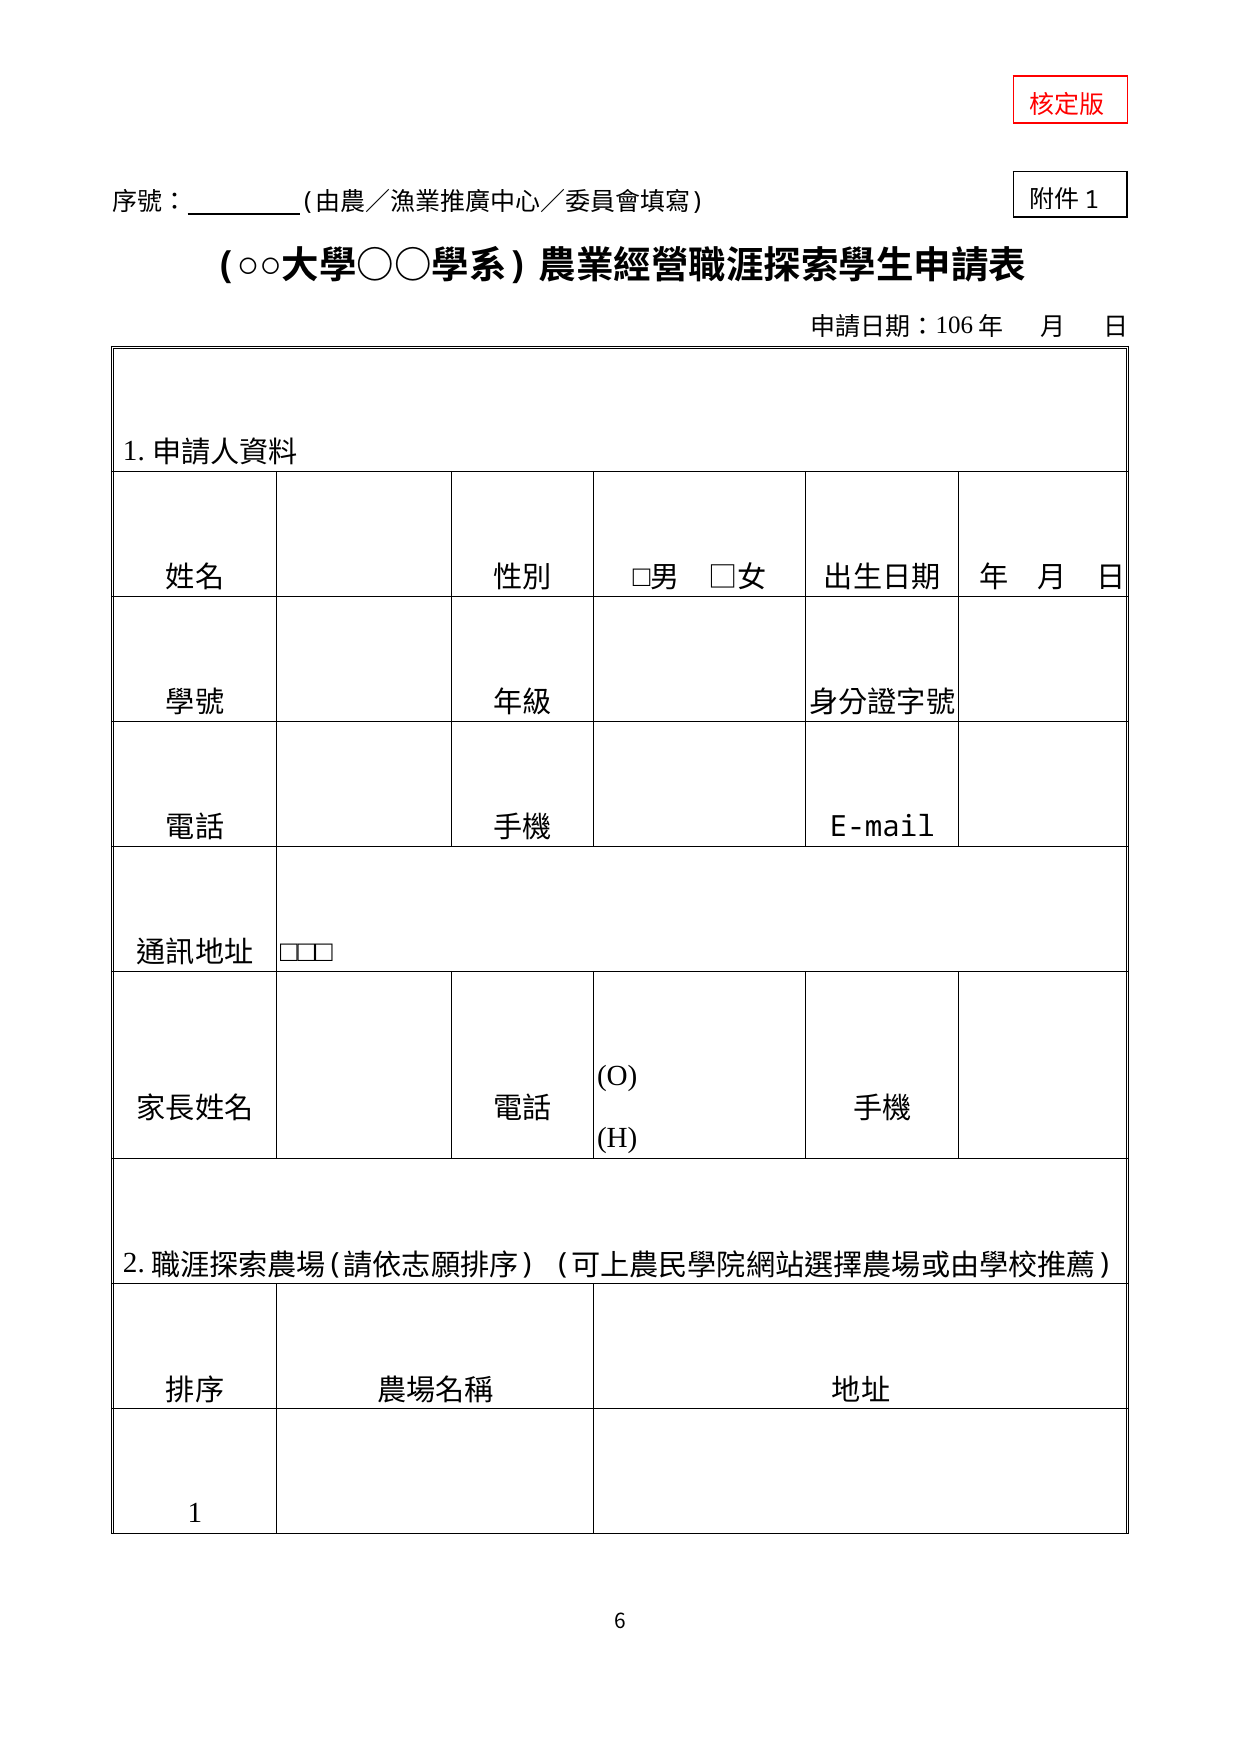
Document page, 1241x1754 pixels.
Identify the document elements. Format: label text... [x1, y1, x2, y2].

table_cell [277, 597, 451, 721]
table_cell [959, 722, 1126, 846]
table_cell □男 □女 [594, 472, 805, 596]
text 附件1 [1029, 180, 1111, 208]
table_cell 性別 [452, 472, 593, 596]
table_cell 地址 [594, 1284, 1126, 1408]
text (○○大學○○學系) 農業經營職涯探索學生申請表 [112, 221, 1128, 283]
table_cell 2. 職涯探索農場(請依志願排序) (可上農民學院網站選擇農場或由學校推薦) [114, 1159, 1126, 1283]
table_cell 身分證字號 [806, 597, 958, 721]
table_cell E-mail [806, 722, 958, 846]
table_cell 年級 [452, 597, 593, 721]
table_cell □□□ [277, 847, 1126, 971]
table_cell [594, 1409, 1126, 1533]
text [1014, 172, 1126, 216]
table_cell [277, 472, 451, 596]
table_cell [959, 972, 1126, 1158]
table_cell 電話 [452, 972, 593, 1158]
table_cell 姓名 [114, 472, 276, 596]
table_cell [959, 597, 1126, 721]
table_cell 學號 [114, 597, 276, 721]
table_cell [277, 972, 451, 1158]
table_cell 出生日期 [806, 472, 958, 596]
table_cell 年 月 日 [959, 472, 1126, 596]
table_cell [277, 722, 451, 846]
table_cell 家長姓名 [114, 972, 276, 1158]
text 申請日期：106年 月 日 [112, 283, 1128, 346]
text 序號： (由農／漁業推廣中心／委員會填寫) [112, 158, 1128, 221]
table_cell 手機 [806, 972, 958, 1158]
table_cell [594, 722, 805, 846]
table_cell 1 [114, 1409, 276, 1533]
table_cell 農場名稱 [277, 1284, 593, 1408]
table_cell 手機 [452, 722, 593, 846]
table_cell [594, 597, 805, 721]
table_cell [277, 1409, 593, 1533]
table_cell 排序 [114, 1284, 276, 1408]
table_cell 通訊地址 [114, 847, 276, 971]
table_cell (O) (H) [594, 972, 805, 1158]
table_header 1. 申請人資料 [114, 349, 1126, 471]
table_cell 電話 [114, 722, 276, 846]
